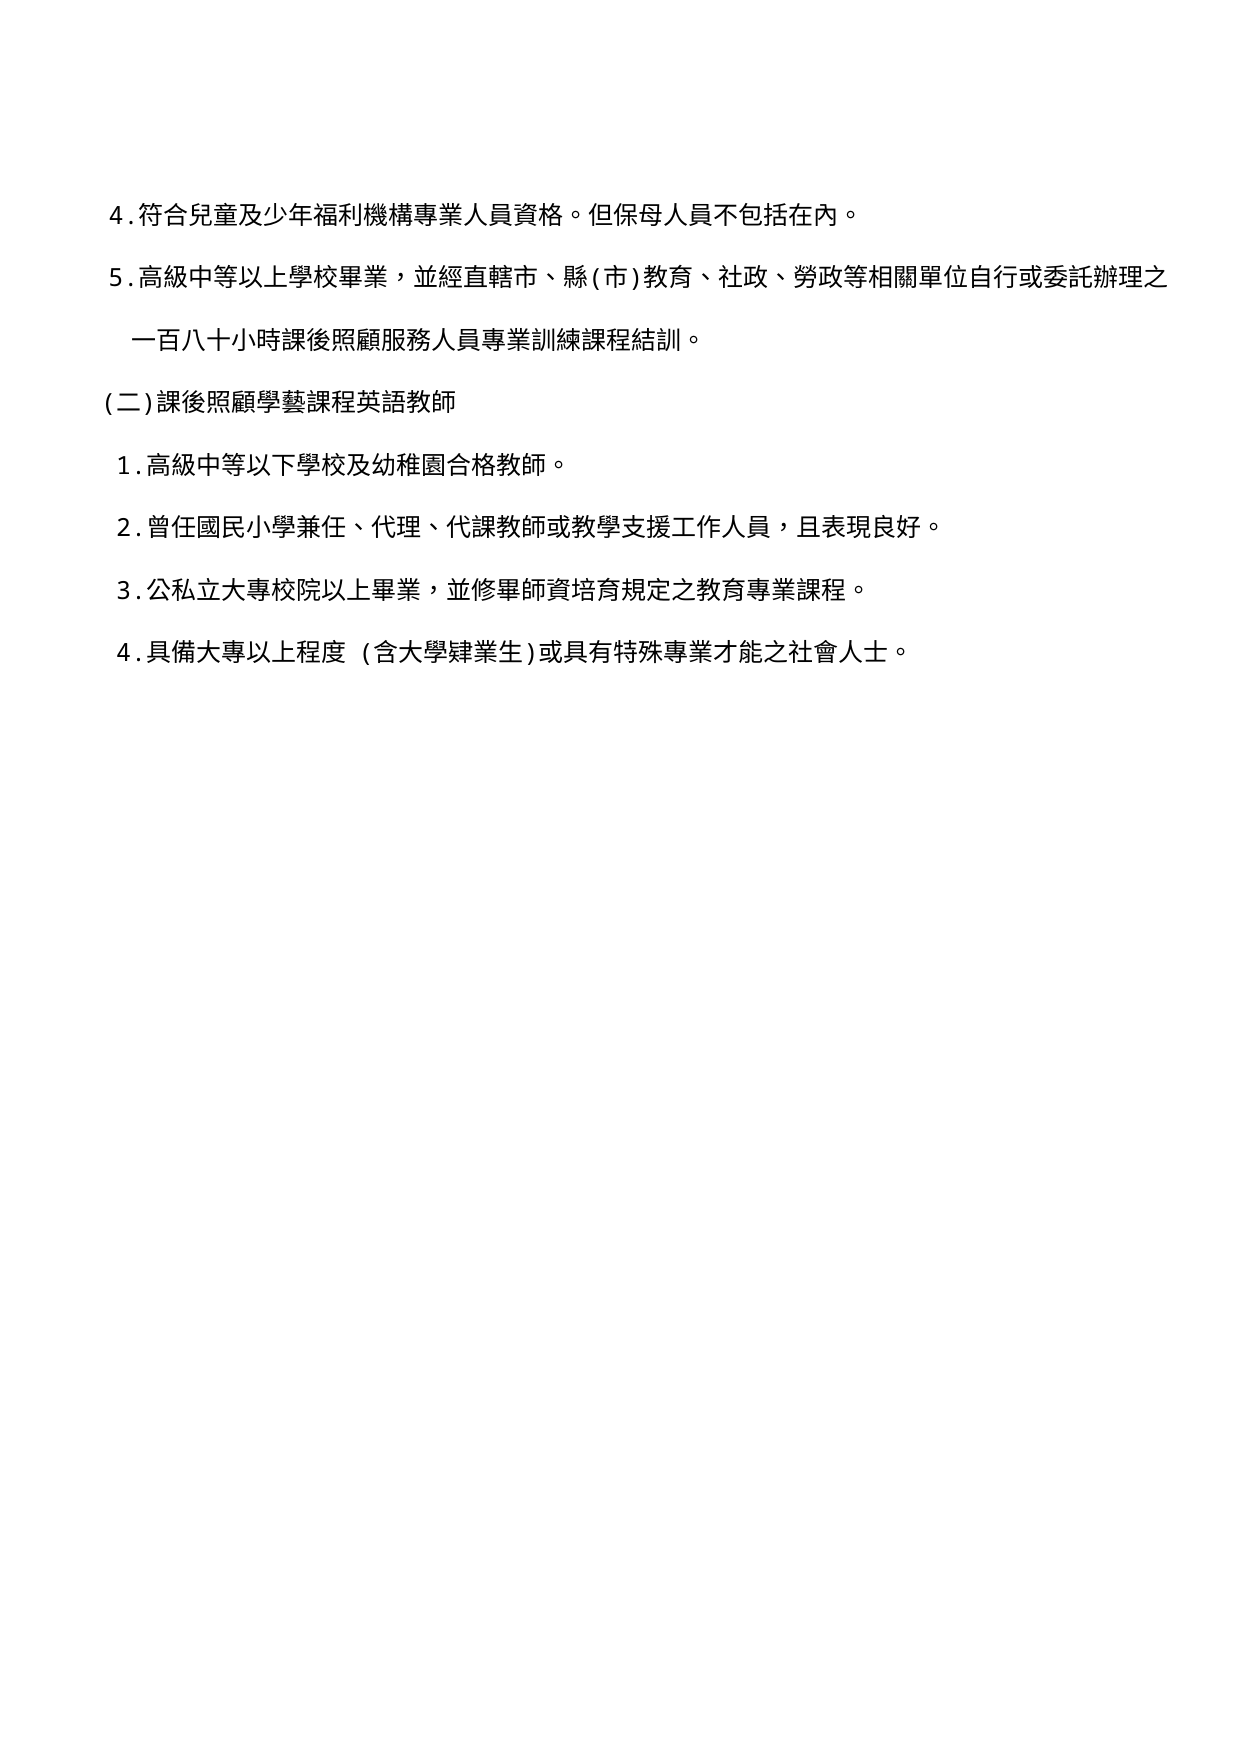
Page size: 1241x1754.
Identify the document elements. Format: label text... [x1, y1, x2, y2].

text 4.具備大專以上程度 (含大學肄業生)或具有特殊專業才能之社會人士。 [71, 609, 1169, 672]
text 1.高級中等以下學校及幼稚園合格教師。 [71, 422, 1169, 484]
text 5.高級中等以上學校畢業，並經直轄市、縣(市)教育、社政、勞政等相關單位自行或委託辦理之一百八十小時課後照顧服務人員專業訓練課程結訓。 [108, 234, 1169, 359]
text 4.符合兒童及少年福利機構專業人員資格。但保母人員不包括在內。 [71, 172, 1169, 234]
text 2.曾任國民小學兼任、代理、代課教師或教學支援工作人員，且表現良好。 [71, 484, 1169, 547]
text (二)課後照顧學藝課程英語教師 [71, 359, 1169, 422]
text 3.公私立大專校院以上畢業，並修畢師資培育規定之教育專業課程。 [71, 547, 1169, 609]
